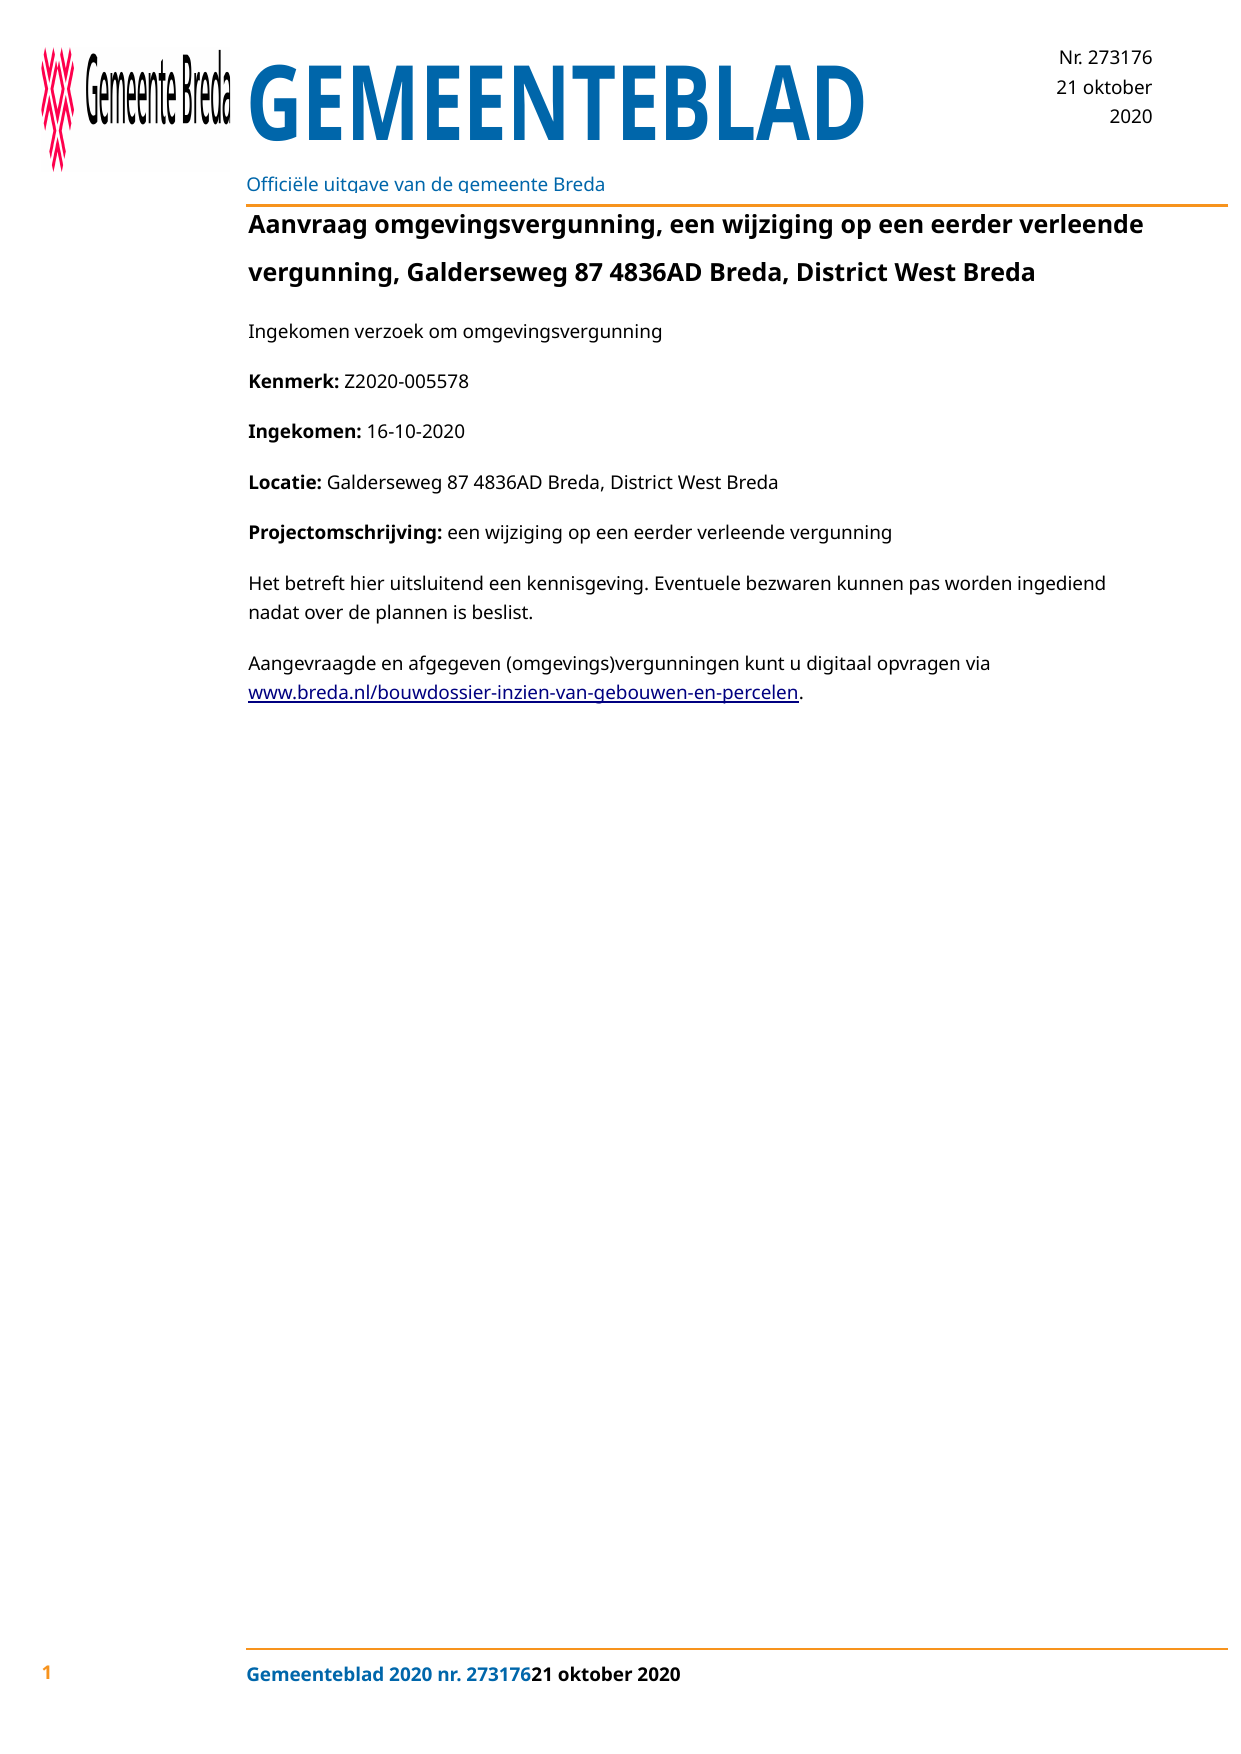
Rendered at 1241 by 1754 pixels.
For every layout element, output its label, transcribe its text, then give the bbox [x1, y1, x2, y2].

text Het betreft hier uitsluitend een kennisgeving. Eventuele bezwaren kunnen pas worden ingediend nadat over de plannen is beslist. [248, 570, 1152, 625]
text Projectomschrijving: een wijziging op een eerder verleende vergunning [248, 519, 1152, 545]
text Aangevraagde en afgegeven (omgevings)vergunningen kunt u digitaal opvragen via www.breda.nl/bouwdossier-inzien-van-gebouwen-en-percelen. [248, 650, 1152, 705]
text Locatie: Galderseweg 87 4836AD Breda, District West Breda [248, 469, 1152, 495]
picture [41, 47, 231, 172]
text Ingekomen: 16-10-2020 [248, 419, 1152, 444]
text Kenmerk: Z2020-005578 [248, 368, 1152, 394]
text Ingekomen verzoek om omgevingsvergunning [248, 318, 1152, 344]
text Aanvraag omgevingsvergunning, een wijziging op een eerder verleende vergunning, Galderseweg 87 4836AD Breda, District West Breda [248, 207, 1152, 288]
